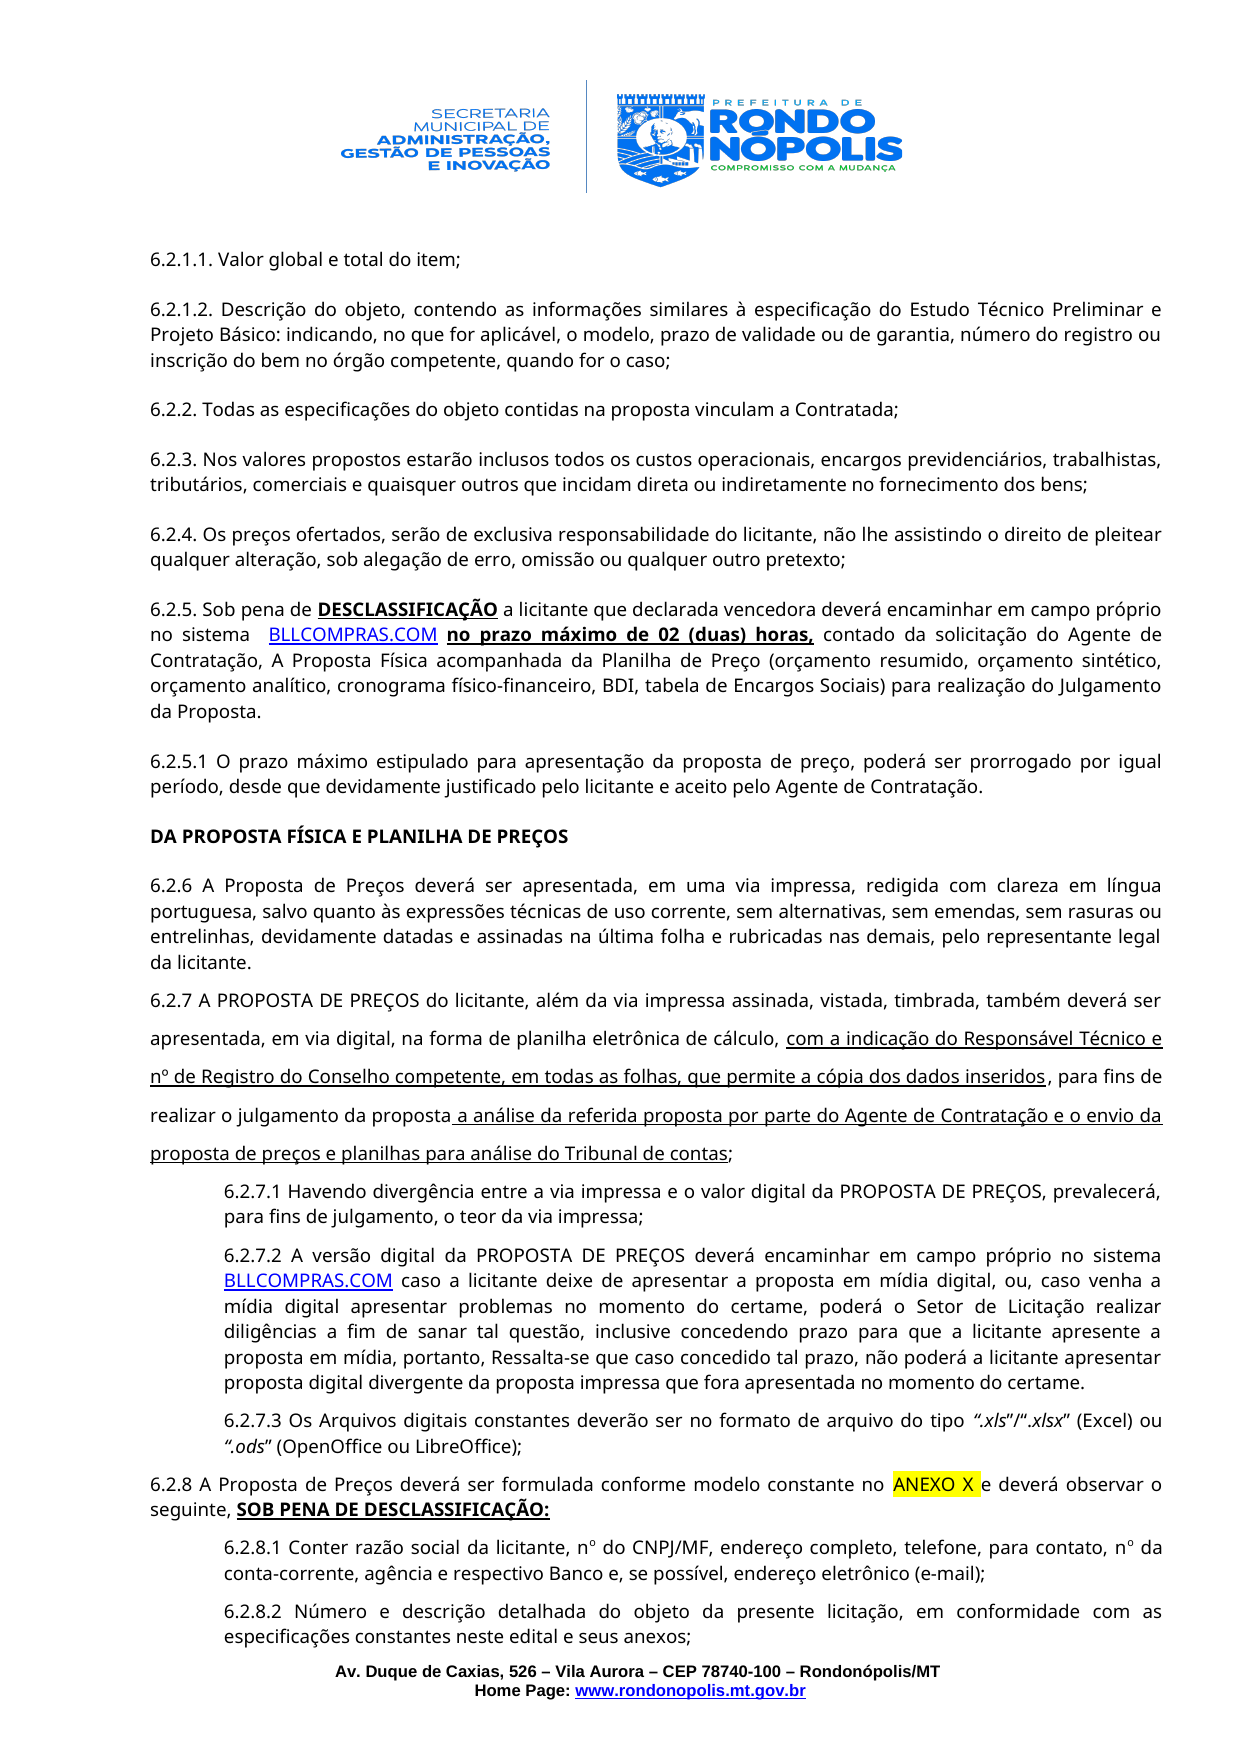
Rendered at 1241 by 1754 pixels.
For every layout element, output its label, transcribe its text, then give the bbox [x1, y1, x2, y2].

text 6.2.6 A Proposta de Preços deverá ser apresentada, em uma via impressa, redigida com clareza em língua portuguesa, salvo quanto às expressões técnicas de uso corrente, sem alternativas, sem emendas, sem rasuras ou entrelinhas, devidamente datadas e assinadas na última folha e rubricadas nas demais, pelo representante legal da licitante. [150, 873, 1162, 975]
text DA PROPOSTA FÍSICA E PLANILHA DE PREÇOS [150, 823, 1162, 848]
text 6.2.8.1 Conter razão social da licitante, no do CNPJ/MF, endereço completo, telefone, para contato, no da conta-corrente, agência e respectivo Banco e, se possível, endereço eletrônico (e-mail); [224, 1534, 1162, 1586]
text 6.2.7.3 Os Arquivos digitais constantes deverão ser no formato de arquivo do tipo “.xls”/“.xlsx” (Excel) ou “.ods” (OpenOffice ou LibreOffice); [224, 1407, 1162, 1458]
text 6.2.5. Sob pena de DESCLASSIFICAÇÃO a licitante que declarada vencedora deverá encaminhar em campo próprio no sistema BLLCOMPRAS.COM no prazo máximo de 02 (duas) horas, contado da solicitação do Agente de Contratação, A Proposta Física acompanhada da Planilha de Preço (orçamento resumido, orçamento sintético, orçamento analítico, cronograma físico-financeiro, BDI, tabela de Encargos Sociais) para realização do Julgamento da Proposta. [150, 596, 1162, 724]
text 6.2.8.2 Número e descrição detalhada do objeto da presente licitação, em conformidade com as especificações constantes neste edital e seus anexos; [224, 1598, 1162, 1649]
text 6.2.7 A PROPOSTA DE PREÇOS do licitante, além da via impressa assinada, vistada, timbrada, também deverá ser apresentada, em via digital, na forma de planilha eletrônica de cálculo, com a indicação do Responsável Técnico e nº de Registro do Conselho competente, em todas as folhas, que permite a cópia dos dados inseridos, para fins de realizar o julgamento da proposta a análise da referida proposta por parte do Agente de Contratação e o envio da proposta de preços e planilhas para análise do Tribunal de contas; [150, 987, 1162, 1166]
text 6.2.2. Todas as especificações do objeto contidas na proposta vinculam a Contratada; [150, 396, 1162, 422]
text 6.2.5.1 O prazo máximo estipulado para apresentação da proposta de preço, poderá ser prorrogado por igual período, desde que devidamente justificado pelo licitante e aceito pelo Agente de Contratação. [150, 748, 1162, 799]
text 6.2.7.2 A versão digital da PROPOSTA DE PREÇOS deverá encaminhar em campo próprio no sistema BLLCOMPRAS.COM caso a licitante deixe de apresentar a proposta em mídia digital, ou, caso venha a mídia digital apresentar problemas no momento do certame, poderá o Setor de Licitação realizar diligências a fim de sanar tal questão, inclusive concedendo prazo para que a licitante apresente a proposta em mídia, portanto, Ressalta-se que caso concedido tal prazo, não poderá a licitante apresentar proposta digital divergente da proposta impressa que fora apresentada no momento do certame. [224, 1242, 1162, 1395]
text 6.2.1.1. Valor global e total do item; [150, 246, 1162, 272]
text 6.2.3. Nos valores propostos estarão inclusos todos os custos operacionais, encargos previdenciários, trabalhistas, tributários, comerciais e quaisquer outros que incidam direta ou indiretamente no fornecimento dos bens; [150, 446, 1162, 497]
picture [341, 80, 903, 193]
text 6.2.8 A Proposta de Preços deverá ser formulada conforme modelo constante no ANEXO X e deverá observar o seguinte, SOB PENA DE DESCLASSIFICAÇÃO: [150, 1471, 1162, 1522]
text 6.2.4. Os preços ofertados, serão de exclusiva responsabilidade do licitante, não lhe assistindo o direito de pleitear qualquer alteração, sob alegação de erro, omissão ou qualquer outro pretexto; [150, 521, 1162, 572]
text 6.2.1.2. Descrição do objeto, contendo as informações similares à especificação do Estudo Técnico Preliminar e Projeto Básico: indicando, no que for aplicável, o modelo, prazo de validade ou de garantia, número do registro ou inscrição do bem no órgão competente, quando for o caso; [150, 296, 1162, 372]
text 6.2.7.1 Havendo divergência entre a via impressa e o valor digital da PROPOSTA DE PREÇOS, prevalecerá, para fins de julgamento, o teor da via impressa; [224, 1178, 1162, 1229]
